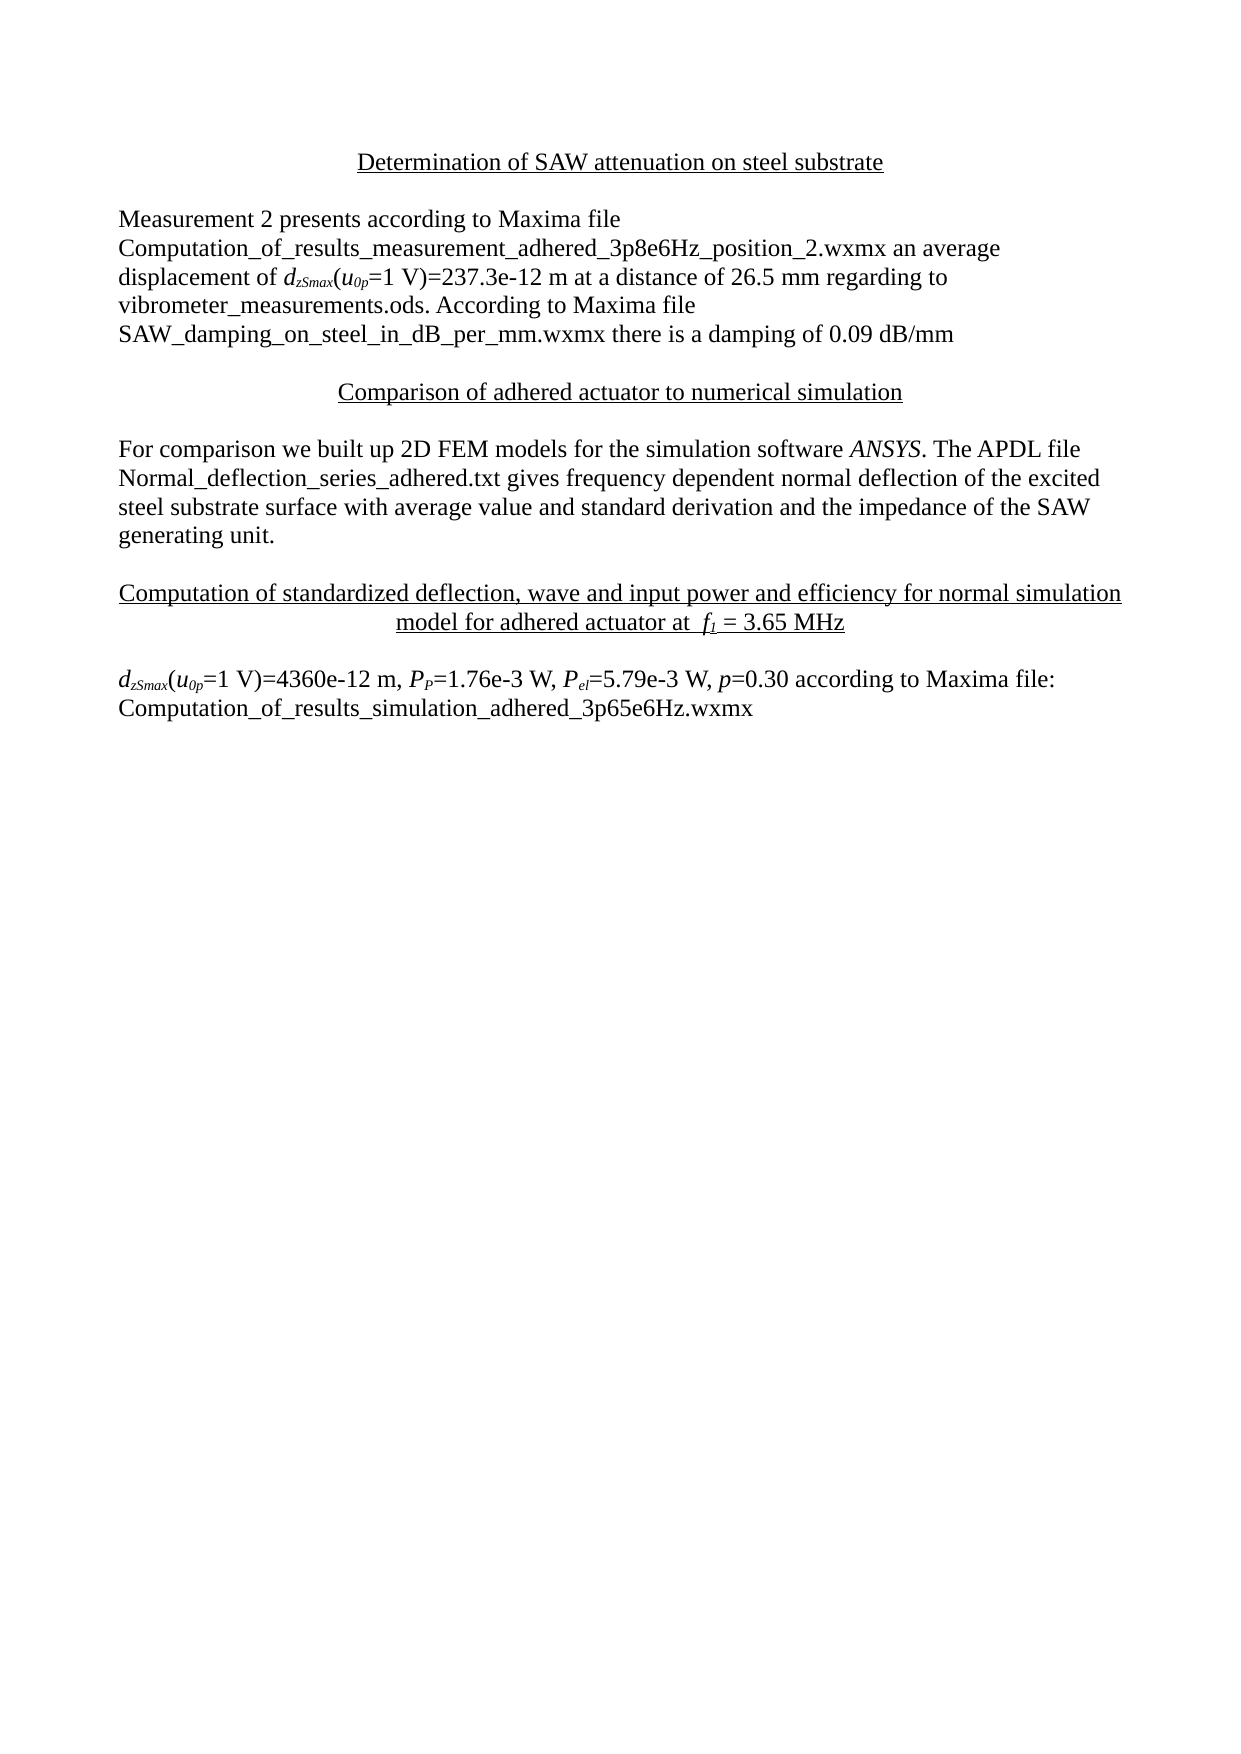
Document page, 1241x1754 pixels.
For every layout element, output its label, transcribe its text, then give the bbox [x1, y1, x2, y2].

text Comparison of adhered actuator to numerical simulation [118, 377, 1122, 406]
text Measurement 2 presents according to Maxima file Computation_of_results_measurement_adhered_3p8e6Hz_position_2.wxmx an average displacement of dzSmax(u0p=1 V)=237.3e-12 m at a distance of 26.5 mm regarding to vibrometer_measurements.ods. According to Maxima file SAW_damping_on_steel_in_dB_per_mm.wxmx there is a damping of 0.09 dB/mm [118, 204, 1122, 348]
text Determination of SAW attenuation on steel substrate [118, 147, 1122, 176]
text For comparison we built up 2D FEM models for the simulation software ANSYS. The APDL file Normal_deflection_series_adhered.txt gives frequency dependent normal deflection of the excited steel substrate surface with average value and standard derivation and the impedance of the SAW generating unit. [118, 434, 1122, 549]
text model for adhered actuator at f1 = 3.65 MHz [118, 604, 1122, 636]
text Computation of standardized deflection, wave and input power and efficiency for normal simulation [118, 578, 1122, 603]
text dzSmax(u0p=1 V)=4360e-12 m, PP=1.76e-3 W, Pel=5.79e-3 W, p=0.30 according to Maxima file: Computation_of_results_simulation_adhered_3p65e6Hz.wxmx [118, 664, 1122, 722]
